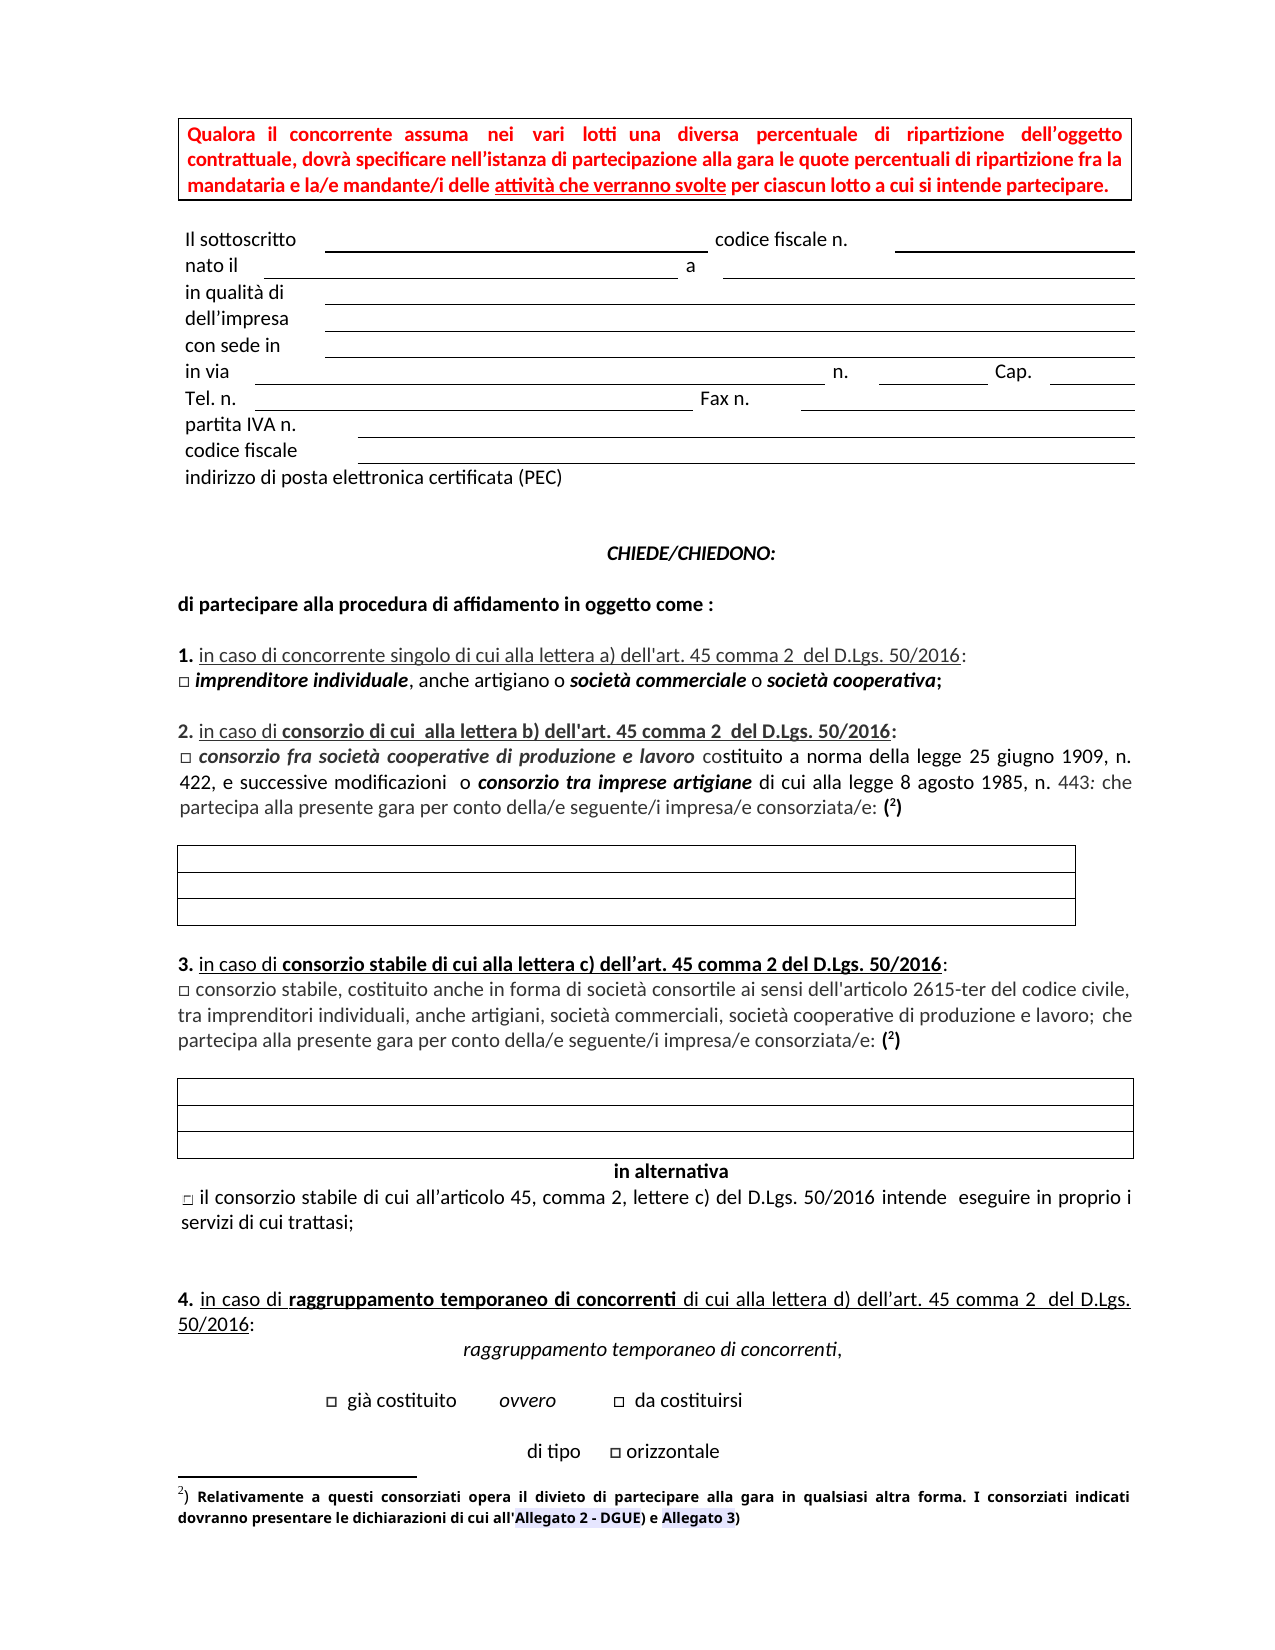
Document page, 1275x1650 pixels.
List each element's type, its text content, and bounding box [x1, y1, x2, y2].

table_cell [255, 357, 825, 384]
text 1. in caso di concorrente singolo di cui alla lettera a) dell'art. 45 comma 2 del D.Lgs. 50/2016: [178, 642, 1124, 667]
table_cell codice fiscale [178, 437, 357, 463]
text di tipo □ orizzontale [178, 1438, 1132, 1464]
table_cell in via [178, 357, 255, 384]
table_cell indirizzo di posta elettronica certificata (PEC) [178, 463, 1135, 489]
text □ il consorzio stabile di cui all’articolo 45, comma 2, lettere c) del D.Lgs. 50/2016 intende eseguire in proprio i servizi di cui trattasi; [181, 1184, 1132, 1235]
table_cell [178, 873, 1075, 898]
table_header [178, 846, 1075, 872]
table_cell partita IVA n. [178, 410, 357, 437]
table_cell [325, 305, 1135, 331]
text □ già costituito ovvero □ da costituirsi [178, 1387, 1132, 1413]
table_cell in qualità di [178, 278, 325, 304]
table_cell dell’impresa [178, 304, 325, 331]
table_cell [723, 251, 1135, 278]
table_cell [801, 384, 1135, 410]
table_cell [255, 385, 693, 410]
table_header codice fiscale n. [708, 226, 895, 251]
text raggruppamento temporaneo di concorrenti, [178, 1337, 1132, 1362]
table_cell [178, 899, 1075, 925]
text Qualora il concorrente assuma nei vari lotti una diversa percentuale di ripartizione dell’oggetto contrattuale, dovrà specificare nell’istanza di partecipazione alla gara le quote percentuali di ripartizione fra la mandataria e la/e mandante/i delle attività che verranno svolte per ciascun lotto a cui si intende partecipare. [179, 119, 1131, 199]
table_cell [358, 410, 1135, 437]
table_header [895, 226, 1135, 251]
table_cell n. [825, 358, 879, 384]
table_cell [879, 358, 987, 384]
table_header [178, 1079, 1133, 1105]
table_cell [264, 251, 678, 278]
text □ imprenditore individuale, anche artigiano o società commerciale o società cooperativa; [178, 667, 1124, 693]
table_header [325, 226, 707, 251]
table_cell [178, 1106, 1133, 1131]
table_header Il sottoscritto [178, 226, 325, 251]
subtitle chiede/chiedono: [253, 540, 1132, 566]
text □ consorzio stabile, costituito anche in forma di società consortile ai sensi dell'articolo 2615-ter del codice civile, tra imprenditori individuali, anche artigiani, società commerciali, società cooperative di produzione e lavoro; che partecipa alla presente gara per conto della/e seguente/i impresa/e consorziata/e: (2) [178, 977, 1132, 1053]
table_cell a [678, 251, 723, 278]
text 4. in caso di raggruppamento temporaneo di concorrenti di cui alla lettera d) dell’art. 45 comma 2 del D.Lgs. 50/2016: [178, 1286, 1132, 1337]
table_cell [178, 1132, 1133, 1158]
text 2. in caso di consorzio di cui alla lettera b) dell'art. 45 comma 2 del D.Lgs. 50/2016: [178, 718, 1132, 744]
text 3. in caso di consorzio stabile di cui alla lettera c) dell’art. 45 comma 2 del D.Lgs. 50/2016: [178, 951, 1132, 977]
text di partecipare alla procedura di affidamento in oggetto come : [178, 591, 1124, 617]
text in alternativa [215, 1159, 1132, 1184]
table_cell [358, 438, 1135, 463]
table_cell Tel. n. [178, 384, 255, 410]
table_cell [1050, 358, 1135, 384]
table_cell nato il [178, 251, 264, 278]
table_cell [325, 332, 1135, 357]
table_cell [325, 278, 1135, 304]
text □ consorzio fra società cooperative di produzione e lavoro costituito a norma della legge 25 giugno 1909, n. 422, e successive modificazioni o consorzio tra imprese artigiane di cui alla legge 8 agosto 1985, n. 443: che partecipa alla presente gara per conto della/e seguente/i impresa/e consorziata/e: () [179, 744, 1132, 820]
table_cell Cap. [988, 358, 1050, 384]
text ) Relativamente a questi consorziati opera il divieto di partecipare alla gara in qualsiasi altra forma. I consorziati indicati dovranno presentare le dichiarazioni di cui all'Allegato 2 - DGUE) e Allegato 3) [178, 1483, 1132, 1528]
table_cell con sede in [178, 331, 325, 357]
table_cell Fax n. [693, 385, 801, 410]
